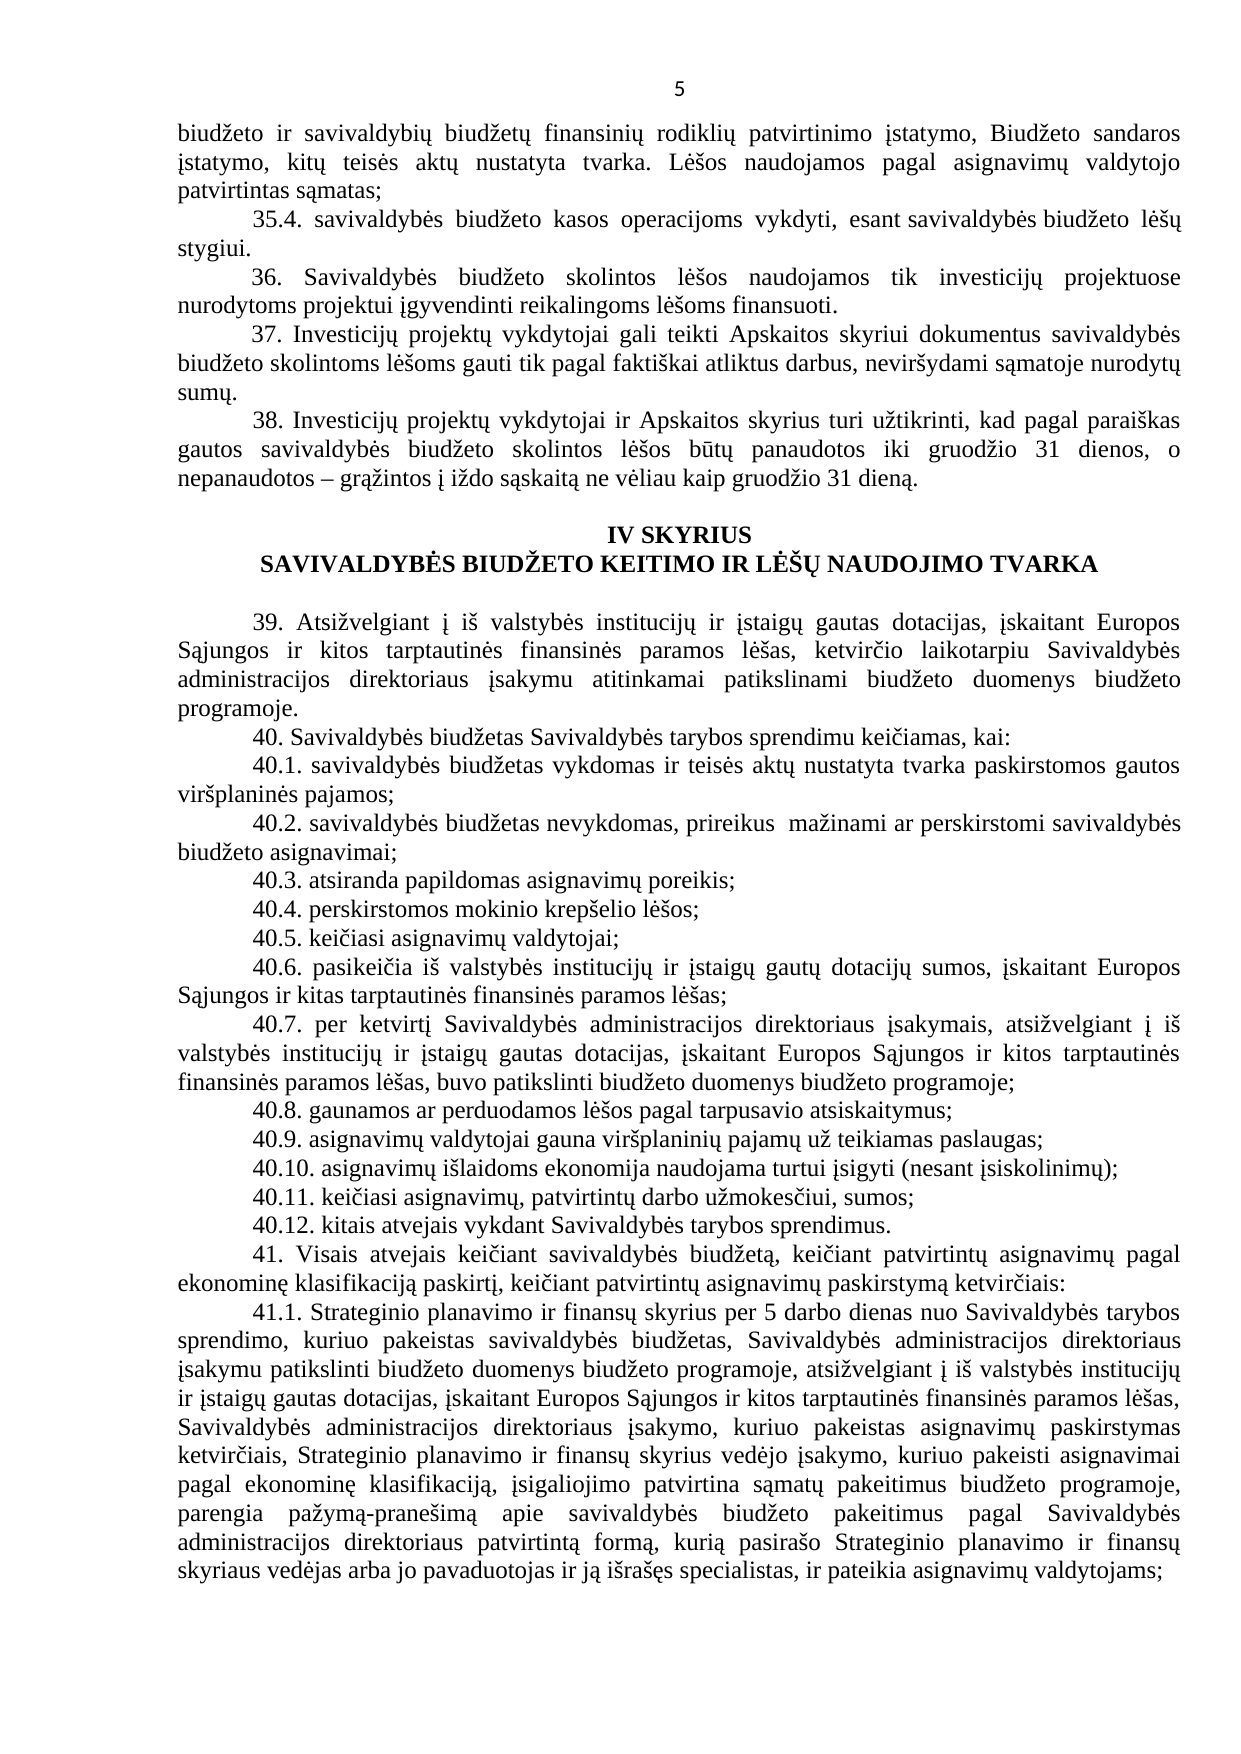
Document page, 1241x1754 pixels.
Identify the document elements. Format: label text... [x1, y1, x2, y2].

text 40.1. savivaldybės biudžetas vykdomas ir teisės aktų nustatyta tvarka paskirstomos gautos viršplaninės pajamos; [177, 751, 1181, 808]
text 38. Investicijų projektų vykdytojai ir Apskaitos skyrius turi užtikrinti, kad pagal paraiškas gautos savivaldybės biudžeto skolintos lėšos būtų panaudotos iki gruodžio 31 dienos, o nepanaudotos – grąžintos į iždo sąskaitą ne vėliau kaip gruodžio 31 dieną. [177, 406, 1181, 492]
text 40.9. asignavimų valdytojai gauna viršplaninių pajamų už teikiamas paslaugas; [177, 1124, 1181, 1153]
text 40.10. asignavimų išlaidoms ekonomija naudojama turtui įsigyti (nesant įsiskolinimų); [177, 1153, 1181, 1182]
text 40.8. gaunamos ar perduodamos lėšos pagal tarpusavio atsiskaitymus; [177, 1096, 1181, 1124]
text 40.4. perskirstomos mokinio krepšelio lėšos; [177, 894, 1181, 923]
text 40. Savivaldybės biudžetas Savivaldybės tarybos sprendimu keičiamas, kai: [177, 722, 1181, 751]
text 40.12. kitais atvejais vykdant Savivaldybės tarybos sprendimus. [177, 1211, 1181, 1239]
text 40.7. per ketvirtį Savivaldybės administracijos direktoriaus įsakymais, atsižvelgiant į iš valstybės institucijų ir įstaigų gautas dotacijas, įskaitant Europos Sąjungos ir kitos tarptautinės finansinės paramos lėšas, buvo patikslinti biudžeto duomenys biudžeto programoje; [177, 1009, 1181, 1096]
text 40.5. keičiasi asignavimų valdytojai; [177, 923, 1181, 952]
text 41. Visais atvejais keičiant savivaldybės biudžetą, keičiant patvirtintų asignavimų pagal ekonominę klasifikaciją paskirtį, keičiant patvirtintų asignavimų paskirstymą ketvirčiais: [177, 1239, 1181, 1297]
text 40.3. atsiranda papildomas asignavimų poreikis; [177, 866, 1181, 894]
text 40.11. keičiasi asignavimų, patvirtintų darbo užmokesčiui, sumos; [177, 1182, 1181, 1211]
text IV SKYRIUS [177, 521, 1181, 549]
text SAVIVALDYBĖS BIUDŽETO KEITIMO IR LĖŠŲ NAUDOJIMO TVARKA [177, 549, 1181, 578]
text 36. Savivaldybės biudžeto skolintos lėšos naudojamos tik investicijų projektuose nurodytoms projektui įgyvendinti reikalingoms lėšoms finansuoti. [177, 262, 1181, 319]
text 37. Investicijų projektų vykdytojai gali teikti Apskaitos skyriui dokumentus savivaldybės biudžeto skolintoms lėšoms gauti tik pagal faktiškai atliktus darbus, neviršydami sąmatoje nurodytų sumų. [177, 319, 1181, 406]
text 40.2. savivaldybės biudžetas nevykdomas, prireikus mažinami ar perskirstomi savivaldybės biudžeto asignavimai; [177, 808, 1181, 866]
text 35.4. savivaldybės biudžeto kasos operacijoms vykdyti, esant savivaldybės biudžeto lėšų stygiui. [177, 204, 1181, 262]
text 39. Atsižvelgiant į iš valstybės institucijų ir įstaigų gautas dotacijas, įskaitant Europos Sąjungos ir kitos tarptautinės finansinės paramos lėšas, ketvirčio laikotarpiu Savivaldybės administracijos direktoriaus įsakymu atitinkamai patikslinami biudžeto duomenys biudžeto programoje. [177, 607, 1181, 722]
text 40.6. pasikeičia iš valstybės institucijų ir įstaigų gautų dotacijų sumos, įskaitant Europos Sąjungos ir kitas tarptautinės finansinės paramos lėšas; [177, 952, 1181, 1009]
text biudžeto ir savivaldybių biudžetų finansinių rodiklių patvirtinimo įstatymo, Biudžeto sandaros įstatymo, kitų teisės aktų nustatyta tvarka. Lėšos naudojamos pagal asignavimų valdytojo patvirtintas sąmatas; [177, 118, 1181, 204]
text 41.1. Strateginio planavimo ir finansų skyrius per 5 darbo dienas nuo Savivaldybės tarybos sprendimo, kuriuo pakeistas savivaldybės biudžetas, Savivaldybės administracijos direktoriaus įsakymu patikslinti biudžeto duomenys biudžeto programoje, atsižvelgiant į iš valstybės institucijų ir įstaigų gautas dotacijas, įskaitant Europos Sąjungos ir kitos tarptautinės finansinės paramos lėšas, Savivaldybės administracijos direktoriaus įsakymo, kuriuo pakeistas asignavimų paskirstymas ketvirčiais, Strateginio planavimo ir finansų skyrius vedėjo įsakymo, kuriuo pakeisti asignavimai pagal ekonominę klasifikaciją, įsigaliojimo patvirtina sąmatų pakeitimus biudžeto programoje, parengia pažymą-pranešimą apie savivaldybės biudžeto pakeitimus pagal Savivaldybės administracijos direktoriaus patvirtintą formą, kurią pasirašo Strateginio planavimo ir finansų skyriaus vedėjas arba jo pavaduotojas ir ją išrašęs specialistas, ir pateikia asignavimų valdytojams; [177, 1297, 1181, 1584]
